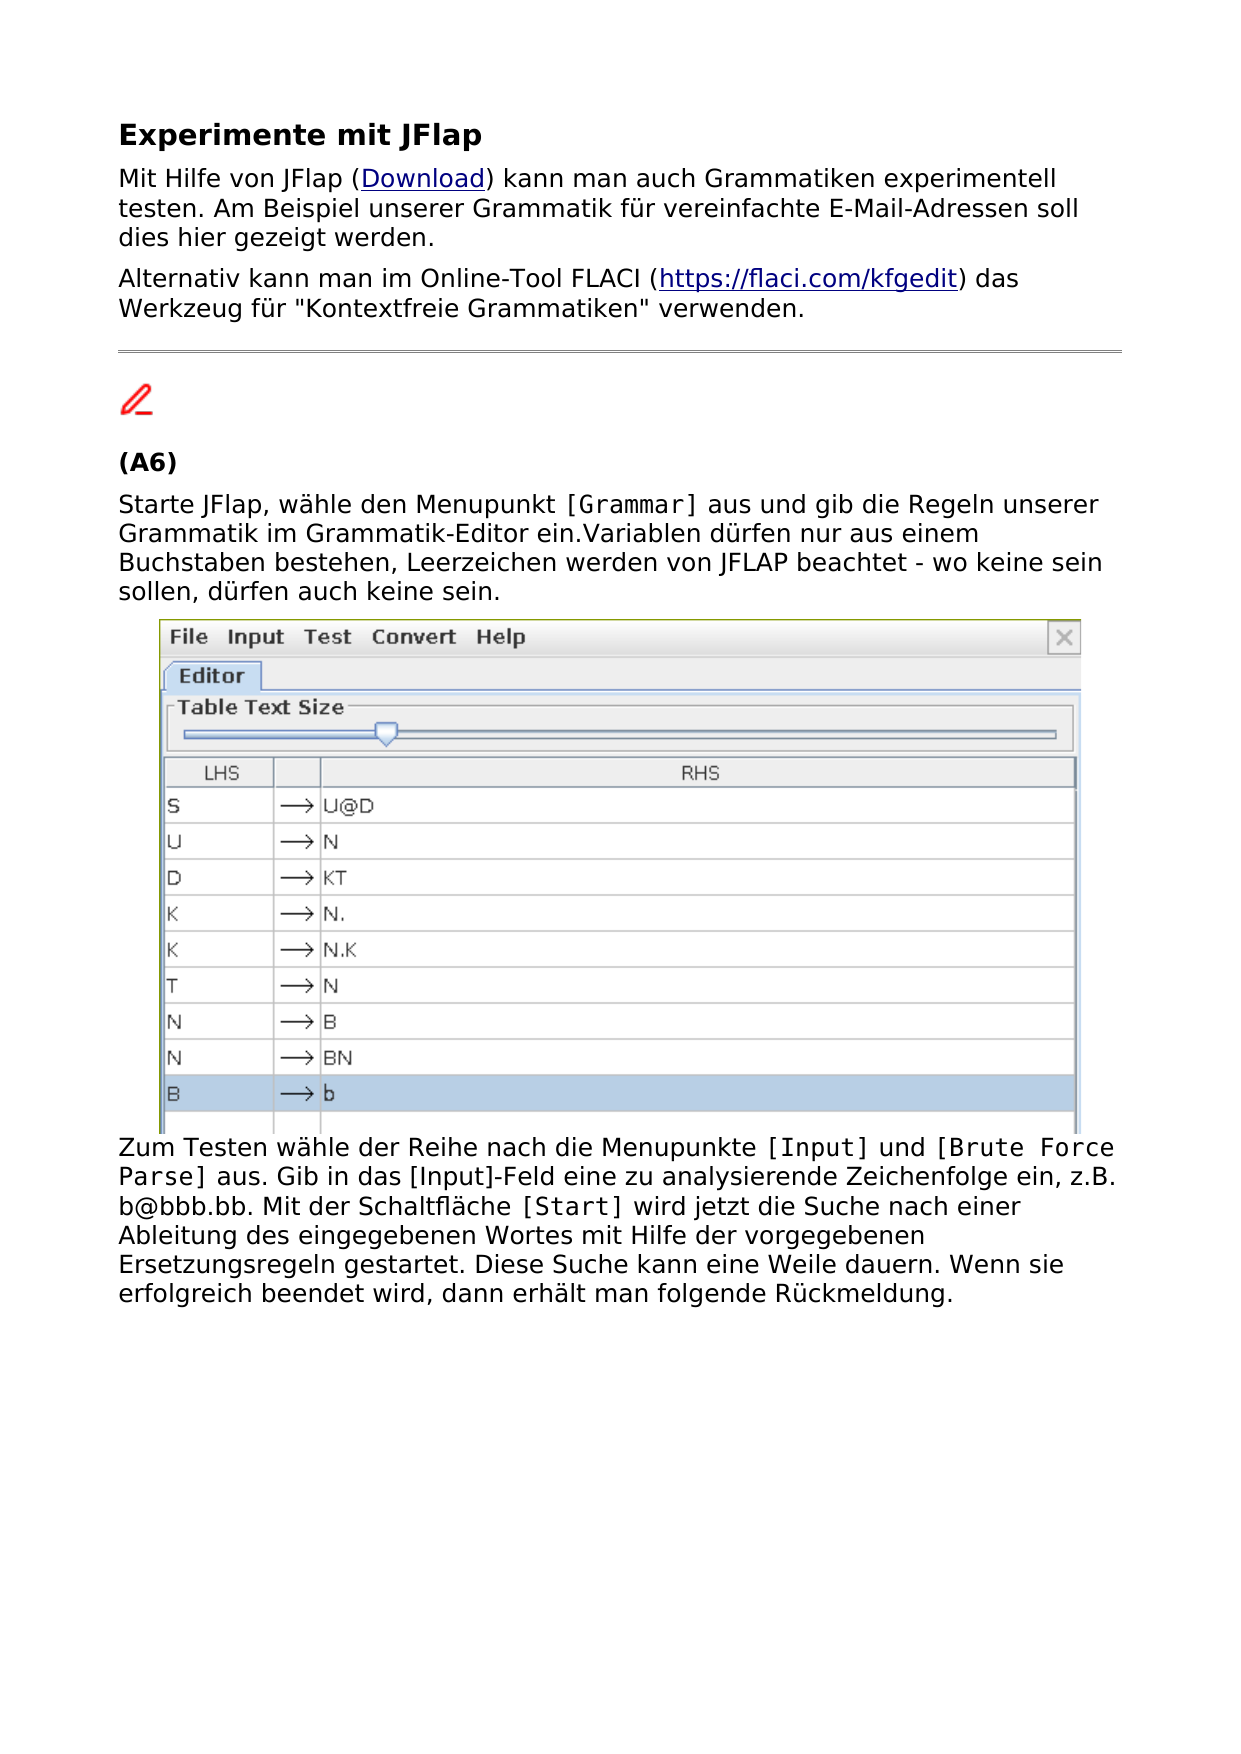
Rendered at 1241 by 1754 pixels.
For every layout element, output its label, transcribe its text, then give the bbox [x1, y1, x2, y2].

text Mit Hilfe von JFlap (Download) kann man auch Grammatiken experimentell testen. Am Beispiel unserer Grammatik für vereinfachte E-Mail-Adressen soll dies hier gezeigt werden. [118, 164, 1122, 252]
subtitle (A6) [118, 448, 1122, 478]
text Starte JFlap, wähle den Menupunkt [Grammar] aus und gib die Regeln unserer Grammatik im Grammatik-Editor ein.Variablen dürfen nur aus einem Buchstaben bestehen, Leerzeichen werden von JFLAP beachtet - wo keine sein sollen, dürfen auch keine sein. [118, 490, 1122, 607]
text Alternativ kann man im Online-Tool FLACI (https://flaci.com/kfgedit) das Werkzeug für "Kontextfreie Grammatiken" verwenden. [118, 264, 1122, 323]
text Zum Testen wähle der Reihe nach die Menupunkte [Input] und [Brute Force Parse] aus. Gib in das [Input]-Feld eine zu analysierende Zeichenfolge ein, z.B. b@bbb.bb. Mit der Schaltfläche [Start] wird jetzt die Suche nach einer Ableitung des eingegebenen Wortes mit Hilfe der vorgegebenen Ersetzungsregeln gestartet. Diese Suche kann eine Weile dauern. Wenn sie erfolgreich beendet wird, dann erhält man folgende Rückmeldung. [118, 969, 1122, 1308]
picture [118, 381, 156, 420]
picture [159, 619, 1082, 1134]
subtitle Experimente mit JFlap [118, 118, 1122, 152]
